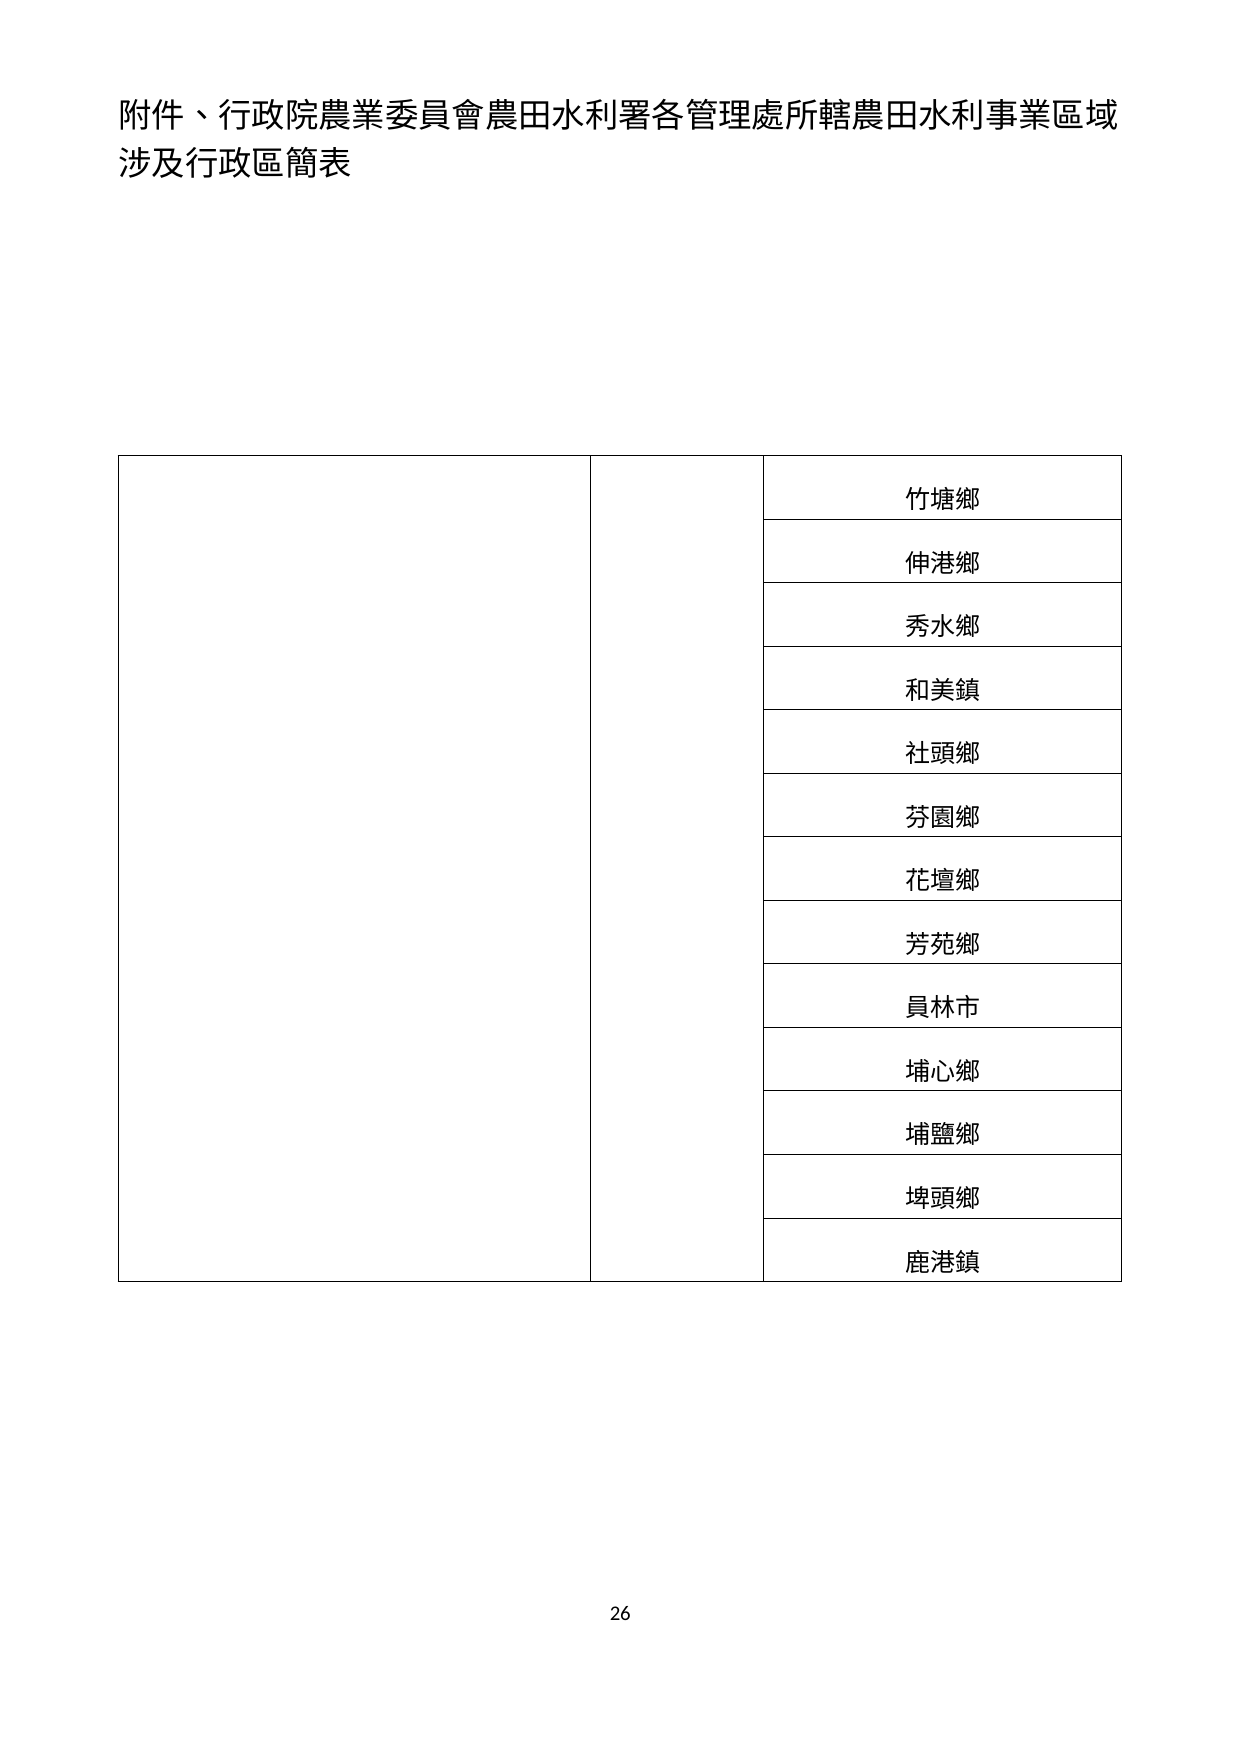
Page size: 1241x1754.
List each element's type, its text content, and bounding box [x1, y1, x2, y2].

table_cell 秀水鄉 [764, 583, 1121, 646]
table_cell [591, 456, 763, 1281]
table_cell 埤頭鄉 [764, 1155, 1121, 1217]
table_cell 伸港鄉 [764, 520, 1121, 582]
table_cell 和美鎮 [764, 647, 1121, 709]
table_cell 芬園鄉 [764, 774, 1121, 836]
table_cell 芳苑鄉 [764, 901, 1121, 963]
table_cell 竹塘鄉 [764, 456, 1121, 518]
table_cell [119, 456, 590, 1281]
table_cell 員林市 [764, 964, 1121, 1027]
table_cell 花壇鄉 [764, 837, 1121, 900]
table_cell 社頭鄉 [764, 710, 1121, 773]
table_cell 鹿港鎮 [764, 1219, 1121, 1281]
table_cell 埔心鄉 [764, 1028, 1121, 1090]
table_cell 埔鹽鄉 [764, 1091, 1121, 1154]
